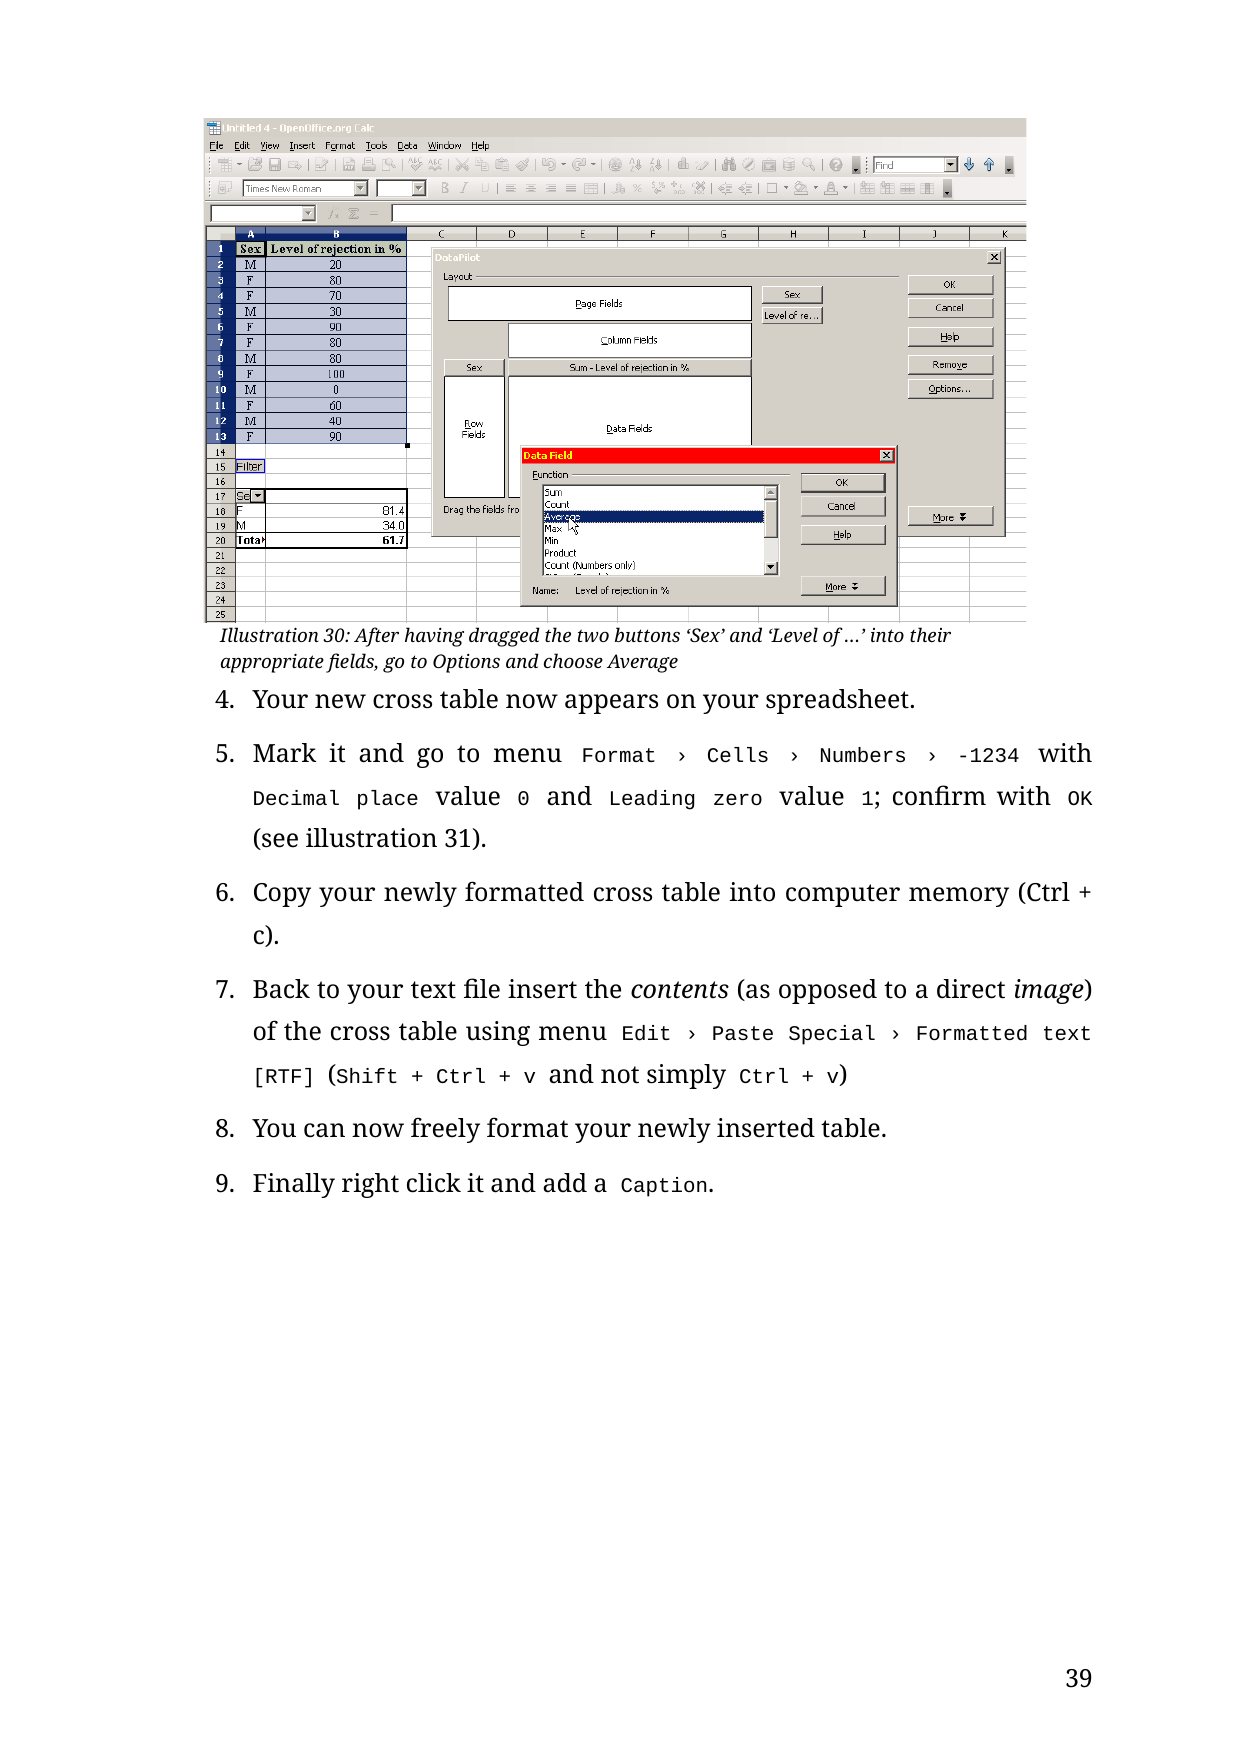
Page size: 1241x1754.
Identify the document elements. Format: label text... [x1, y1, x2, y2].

list Finally right click it and add a Caption. [215, 1165, 1093, 1199]
list You can now freely format your newly inserted table. [215, 1111, 1093, 1145]
list Mark it and go to menu Format › Cells › Numbers › -1234 with Decimal place value 0 and Leading zero value 1; confirm with OK (see illustration 31). [215, 736, 1093, 854]
list Your new cross table now appears on your spreadsheet. [215, 118, 1093, 716]
list Illustration 30: After having dragged the two buttons ‘Sex’ and ‘Level of …’ into their appropriate fields, go to Options and choose Average [220, 623, 1010, 673]
list Back to your text file insert the contents (as opposed to a direct image) of the cross table using menu Edit › Paste Special › Formatted text [RTF] (Shift + Ctrl + v and not simply Ctrl + v) [215, 972, 1093, 1090]
list Copy your newly formatted cross table into computer memory (Ctrl + c). [215, 875, 1093, 951]
picture [203, 118, 1027, 623]
